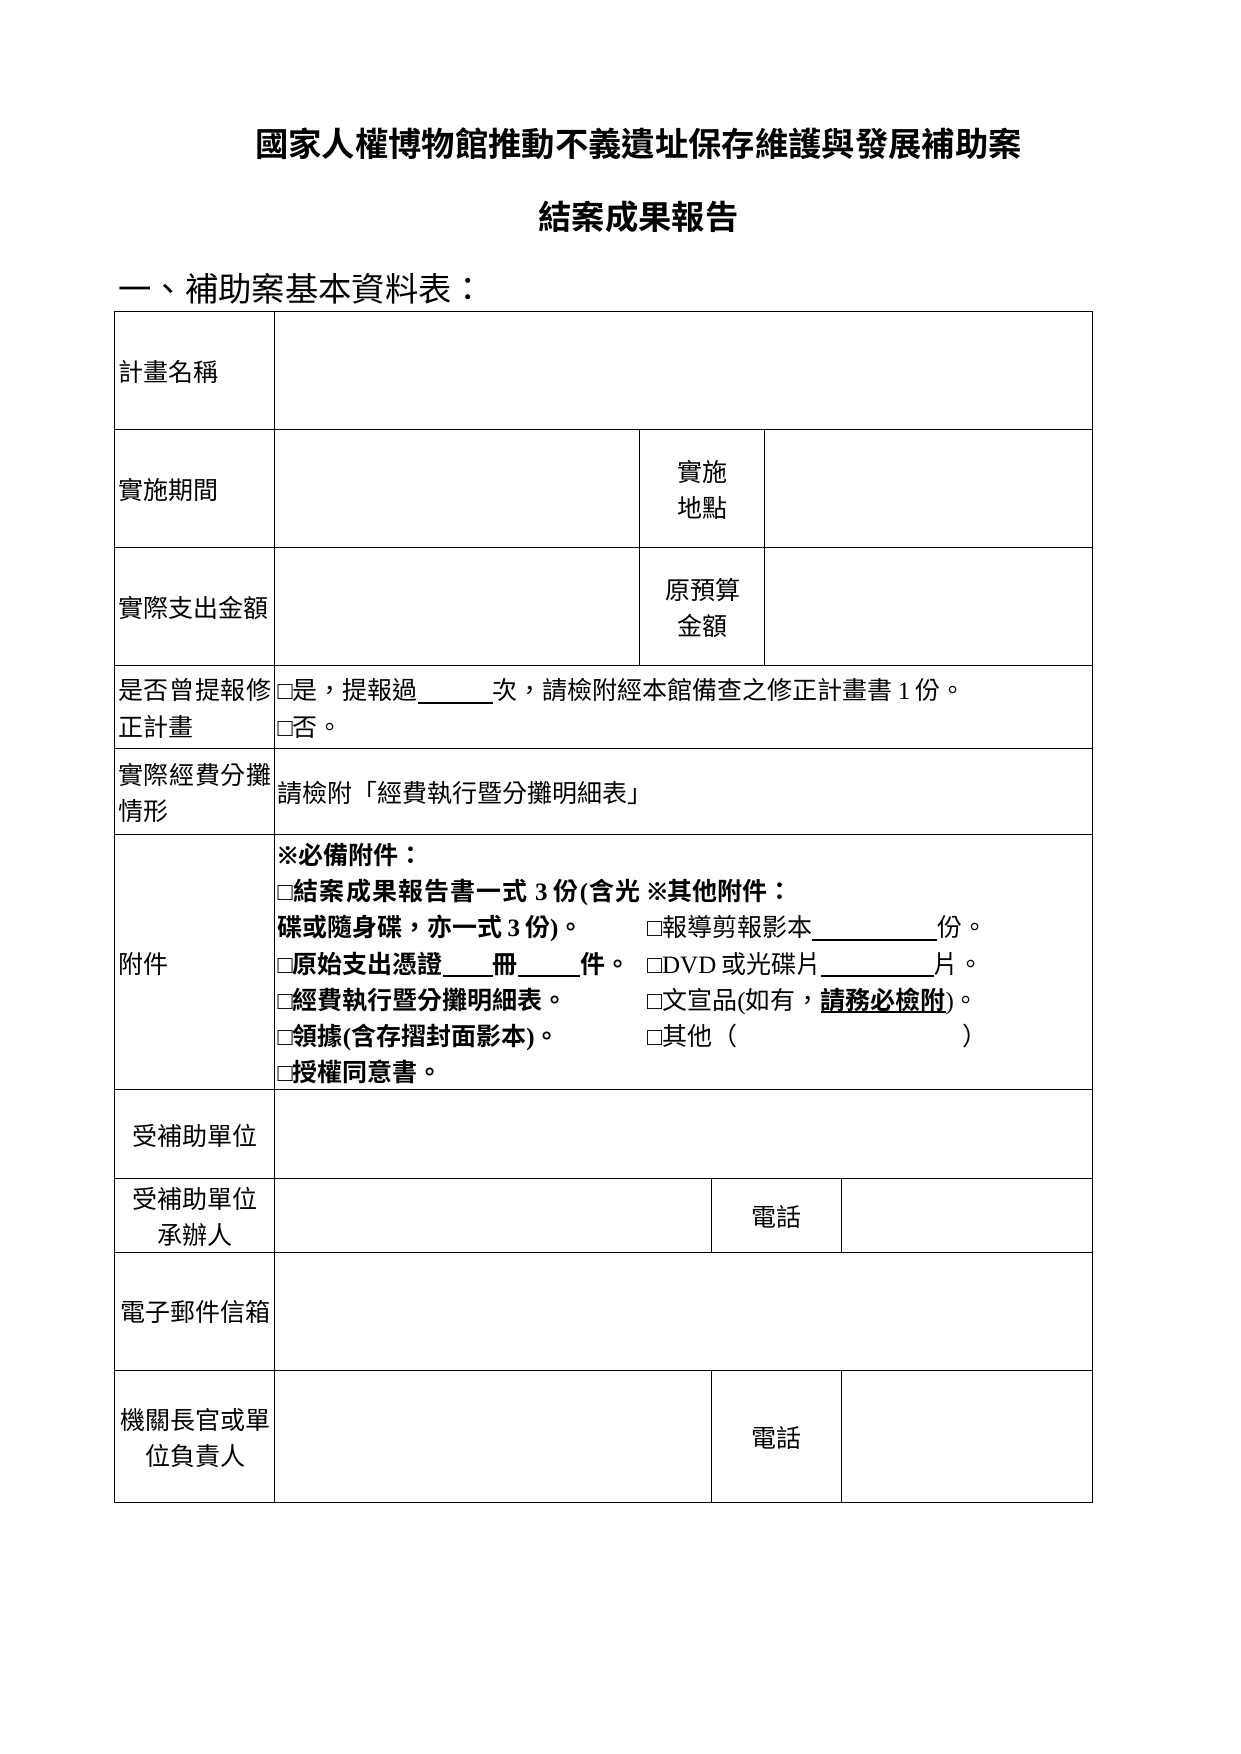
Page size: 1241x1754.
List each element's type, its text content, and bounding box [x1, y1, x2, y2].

table_cell [765, 548, 1092, 665]
table_cell 是否曾提報修正計畫 [115, 666, 274, 748]
table_cell 電話 [712, 1179, 841, 1252]
table_cell 實際支出金額 [115, 548, 274, 665]
table_cell 原預算 金額 [640, 548, 764, 665]
table_cell [275, 1090, 1092, 1178]
table_cell [275, 548, 639, 665]
table_cell ※必備附件： □結案成果報告書一式3份(含光碟或隨身碟，亦一式3份)。 □原始支出憑證 冊 件。 □經費執行暨分攤明細表。 □領據(含存摺封面影本)。 □授權同意書。 [275, 835, 643, 1089]
table_header 計畫名稱 [115, 312, 274, 429]
table_cell 受補助單位 [115, 1090, 274, 1178]
table_cell 受補助單位 承辦人 [115, 1179, 274, 1252]
text 結案成果報告 [154, 190, 1122, 239]
table_cell 請檢附「經費執行暨分攤明細表」 [275, 749, 1092, 834]
table_cell [275, 1179, 711, 1252]
table_cell [842, 1371, 1092, 1502]
text 一、補助案基本資料表： [118, 263, 1122, 311]
table_cell [842, 1179, 1092, 1252]
table_cell [275, 1371, 711, 1502]
table_header [275, 312, 1092, 429]
table_cell 實際經費分攤情形 [115, 749, 274, 834]
table_cell 電話 [712, 1371, 841, 1502]
table_cell 實施期間 [115, 430, 274, 547]
table_cell 附件 [115, 835, 274, 1089]
table_cell [275, 430, 639, 547]
table_cell □是，提報過 次，請檢附經本館備查之修正計畫書1份。 □否。 [275, 666, 1092, 748]
table_cell [765, 430, 1092, 547]
table_cell 機關長官或單位負責人 [115, 1371, 274, 1502]
table_cell ※其他附件： □報導剪報影本 份。 □DVD或光碟片 片。 □文宣品(如有，請務必檢附)。 □其他（ ） [644, 835, 1092, 1089]
table_cell 電子郵件信箱 [115, 1253, 274, 1369]
text 國家人權博物館推動不義遺址保存維護與發展補助案 [154, 118, 1122, 166]
table_cell [275, 1253, 1092, 1369]
table_cell 實施 地點 [640, 430, 764, 547]
